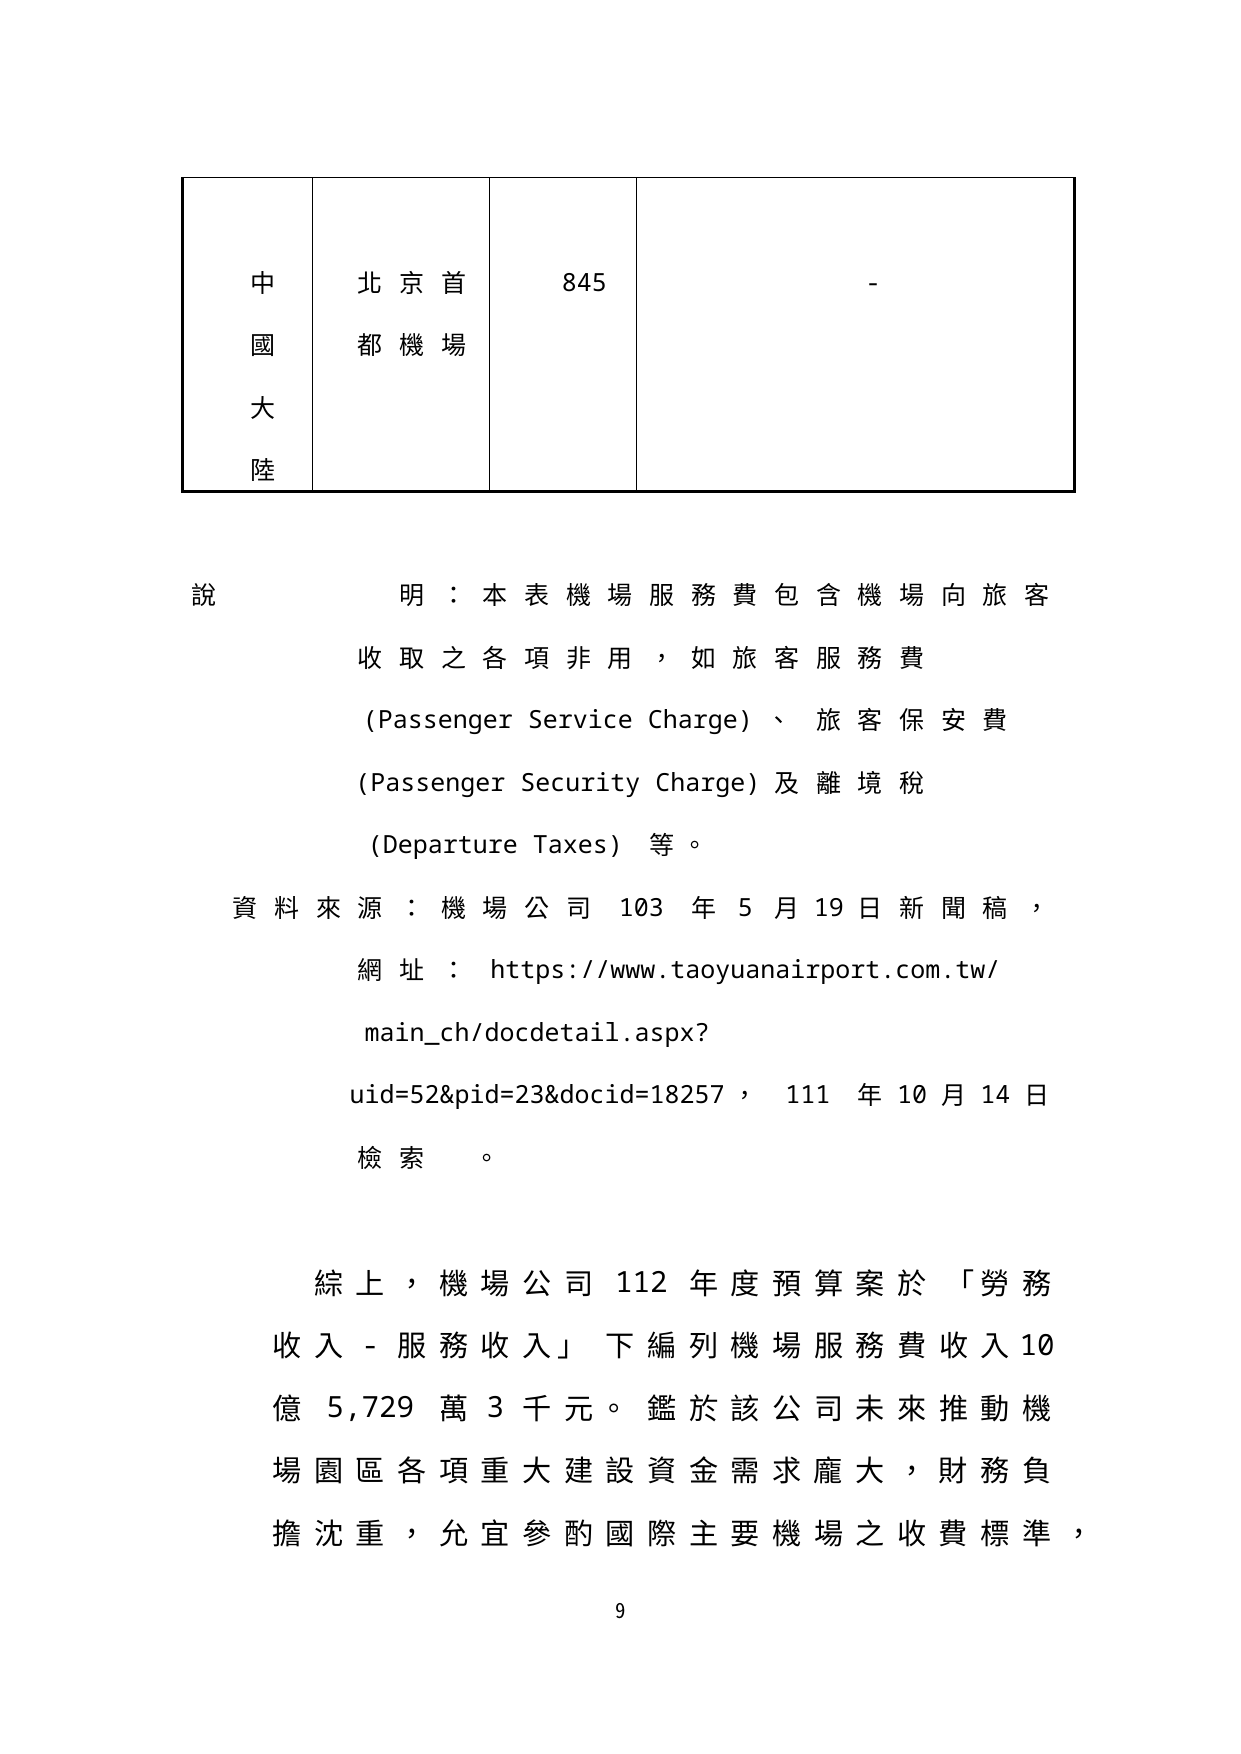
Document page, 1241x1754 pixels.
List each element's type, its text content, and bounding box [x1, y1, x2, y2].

table_cell 北京首都機場 [313, 178, 489, 490]
text 綜上，機場公司112年度預算案於「勞務收入-服務收入」下編列機場服務費收入10億5,729萬3千元。鑑於該公司未來推動機場園區各項重大建設資金需求龐大，財務負擔沈重，允宜參酌國際主要機場之收費標準，並衡酌產業復甦情勢等，積極評估調整機場服務費收費標準及分配方式之可行性，並適時向主管機關提報調整需求，以減輕該公司借款資金壓力，順利推動桃園機場專用區各項建設。 [242, 1240, 1058, 1552]
text 資料來源：機場公司103年5月19日新聞稿，網址：https://www.taoyuanairport.com.tw/main_ch/docdetail.aspx?uid=52&pid=23&docid=18257，111年10月14日檢索 。 [192, 865, 1058, 1177]
table_cell - [637, 178, 1073, 490]
text 說 明：本表機場服務費包含機場向旅客收取之各項非用，如旅客服務費(Passenger Service Charge)、旅客保安費(Passenger Security Charge)及離境稅(Departure Taxes)等。 [174, 552, 1058, 865]
table_cell 845 [490, 178, 636, 490]
table_cell 中國大陸 [184, 178, 312, 490]
